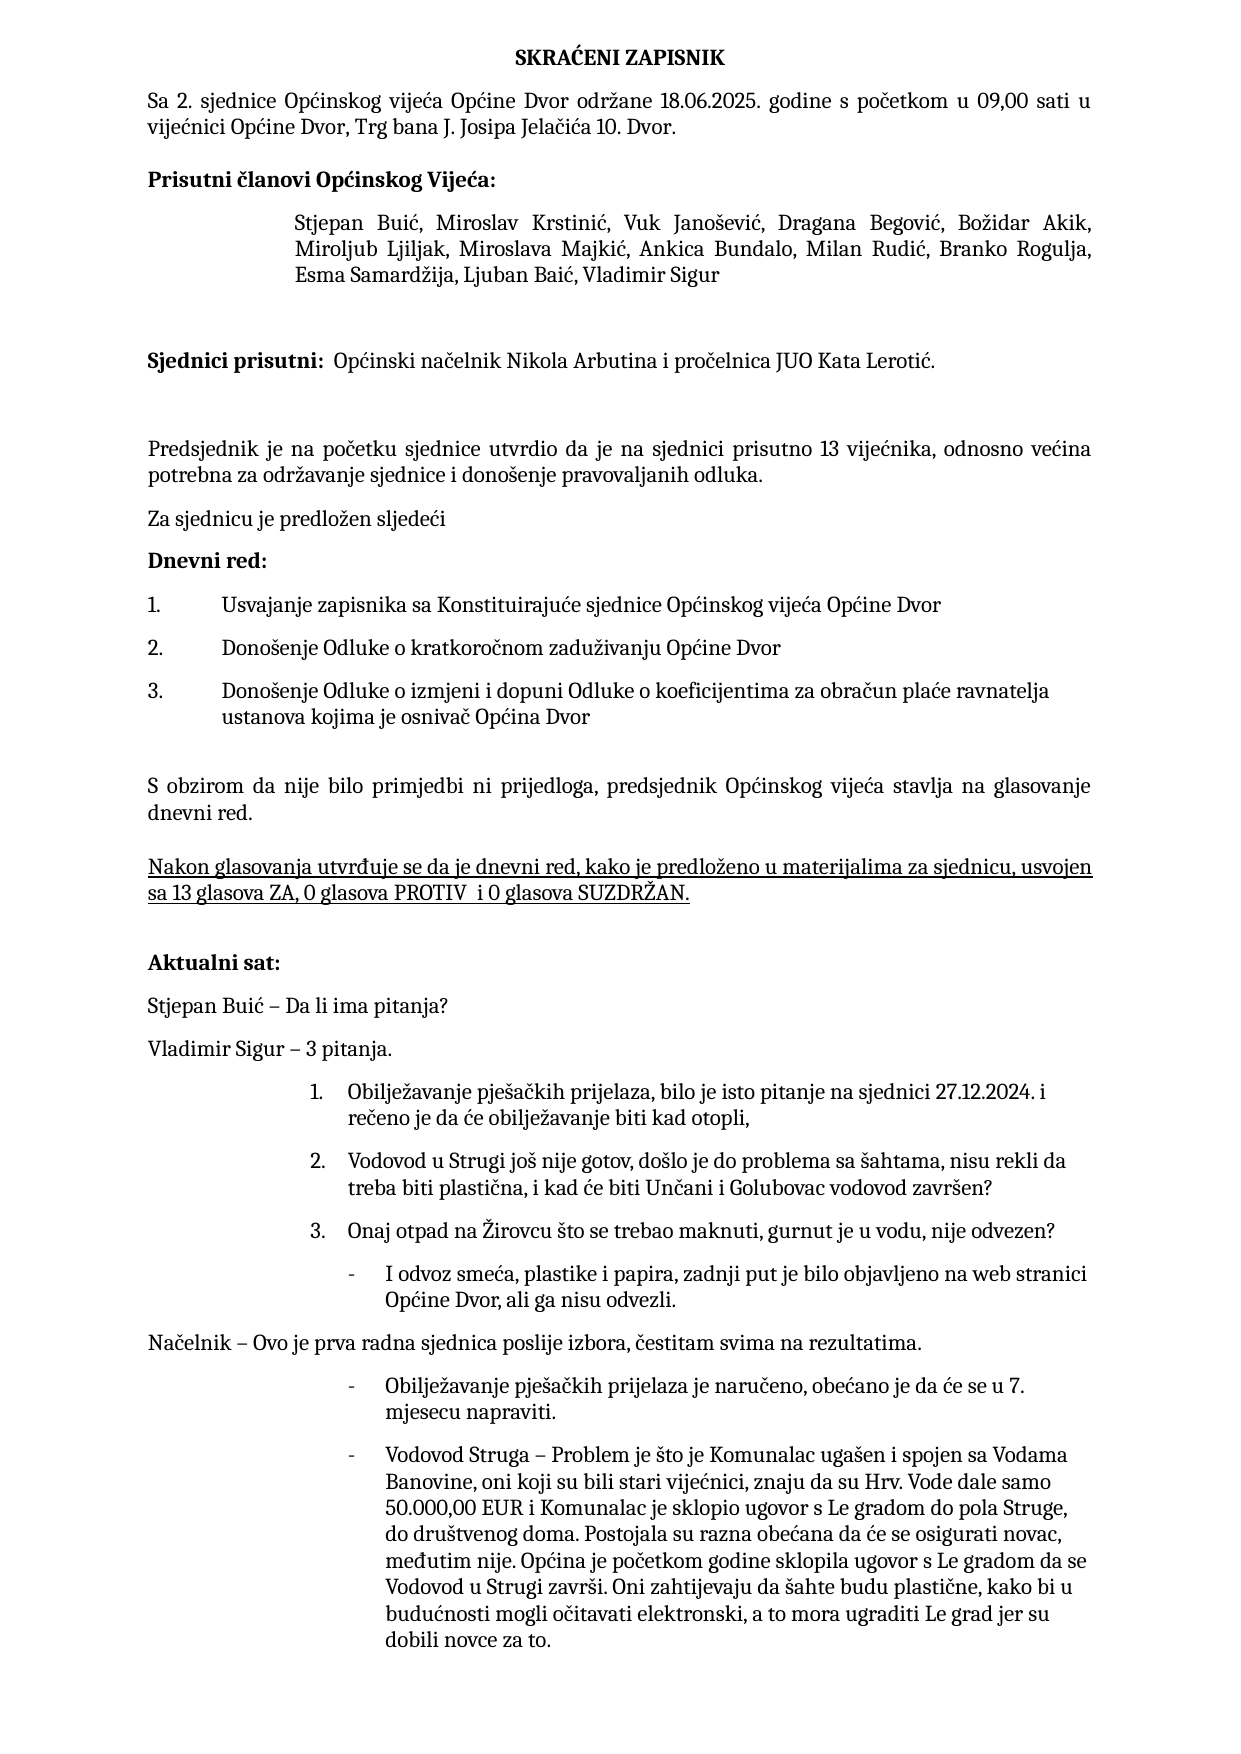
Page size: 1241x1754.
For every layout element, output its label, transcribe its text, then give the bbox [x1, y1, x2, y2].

text Dnevni red: [148, 548, 1093, 575]
list Vodovod u Strugi još nije gotov, došlo je do problema sa šahtama, nisu rekli da treba biti plastična, i kad će biti Unčani i Golubovac vodovod završen? [310, 1148, 1093, 1201]
text S obzirom da nije bilo primjedbi ni prijedloga, predsjednik Općinskog vijeća stavlja na glasovanje dnevni red. [148, 773, 1093, 826]
text 1. Usvajanje zapisnika sa Konstituirajuće sjednice Općinskog vijeća Općine Dvor [148, 591, 1093, 618]
text Načelnik – Ovo je prva radna sjednica poslije izbora, čestitam svima na rezultatima. [148, 1330, 1093, 1356]
text 3. Donošenje Odluke o izmjeni i dopuni Odluke o koeficijentima za obračun plaće ravnatelja ustanova kojima je osnivač Općina Dvor [148, 677, 1093, 730]
list Obilježavanje pješačkih prijelaza je naručeno, obećano je da će se u 7. mjesecu napraviti. [348, 1373, 1093, 1426]
list Vodovod Struga – Problem je što je Komunalac ugašen i spojen sa Vodama Banovine, oni koji su bili stari vijećnici, znaju da su Hrv. Vode dale samo 50.000,00 EUR i Komunalac je sklopio ugovor s Le gradom do pola Struge, do društvenog doma. Postojala su razna obećana da će se osigurati novac, međutim nije. Općina je početkom godine sklopila ugovor s Le gradom da se Vodovod u Strugi završi. Oni zahtijevaju da šahte budu plastične, kako bi u budućnosti mogli očitavati elektronski, a to mora ugraditi Le grad jer su dobili novce za to. [348, 1442, 1093, 1653]
text Stjepan Buić, Miroslav Krstinić, Vuk Janošević, Dragana Begović, Božidar Akik, Miroljub Ljiljak, Miroslava Majkić, Ankica Bundalo, Milan Rudić, Branko Rogulja, Esma Samardžija, Ljuban Baić, Vladimir Sigur [148, 209, 1093, 288]
text sa 13 glasova ZA, 0 glasova PROTIV i 0 glasova SUZDRŽAN. [148, 878, 1093, 907]
text 2. Donošenje Odluke o kratkoročnom zaduživanju Općine Dvor [148, 634, 1093, 661]
text Sjednici prisutni: Općinski načelnik Nikola Arbutina i pročelnica JUO Kata Lerotić. [148, 348, 1093, 374]
text Prisutni članovi Općinskog Vijeća: [148, 166, 1093, 193]
text SKRAĆENI ZAPISNIK [148, 44, 1093, 71]
text Sa 2. sjednice Općinskog vijeća Općine Dvor održane 18.06.2025. godine s početkom u 09,00 sati u vijećnici Općine Dvor, Trg bana J. Josipa Jelačića 10. Dvor. [148, 87, 1093, 140]
text Aktualni sat: [148, 949, 1093, 976]
list I odvoz smeća, plastike i papira, zadnji put je bilo objavljeno na web stranici Općine Dvor, ali ga nisu odvezli. [348, 1260, 1093, 1313]
text Vladimir Sigur – 3 pitanja. [148, 1036, 1093, 1062]
list Obilježavanje pješačkih prijelaza, bilo je isto pitanje na sjednici 27.12.2024. i rečeno je da će obilježavanje biti kad otopli, [310, 1079, 1093, 1131]
text Stjepan Buić – Da li ima pitanja? [148, 993, 1093, 1019]
text Nakon glasovanja utvrđuje se da je dnevni red, kako je predloženo u materijalima za sjednicu, usvojen [148, 854, 1093, 876]
list Onaj otpad na Žirovcu što se trebao maknuti, gurnut je u vodu, nije odvezen? [310, 1217, 1093, 1244]
text Za sjednicu je predložen sljedeći [148, 505, 1093, 532]
text Predsjednik je na početku sjednice utvrdio da je na sjednici prisutno 13 vijećnika, odnosno većina potrebna za održavanje sjednice i donošenje pravovaljanih odluka. [148, 436, 1093, 489]
